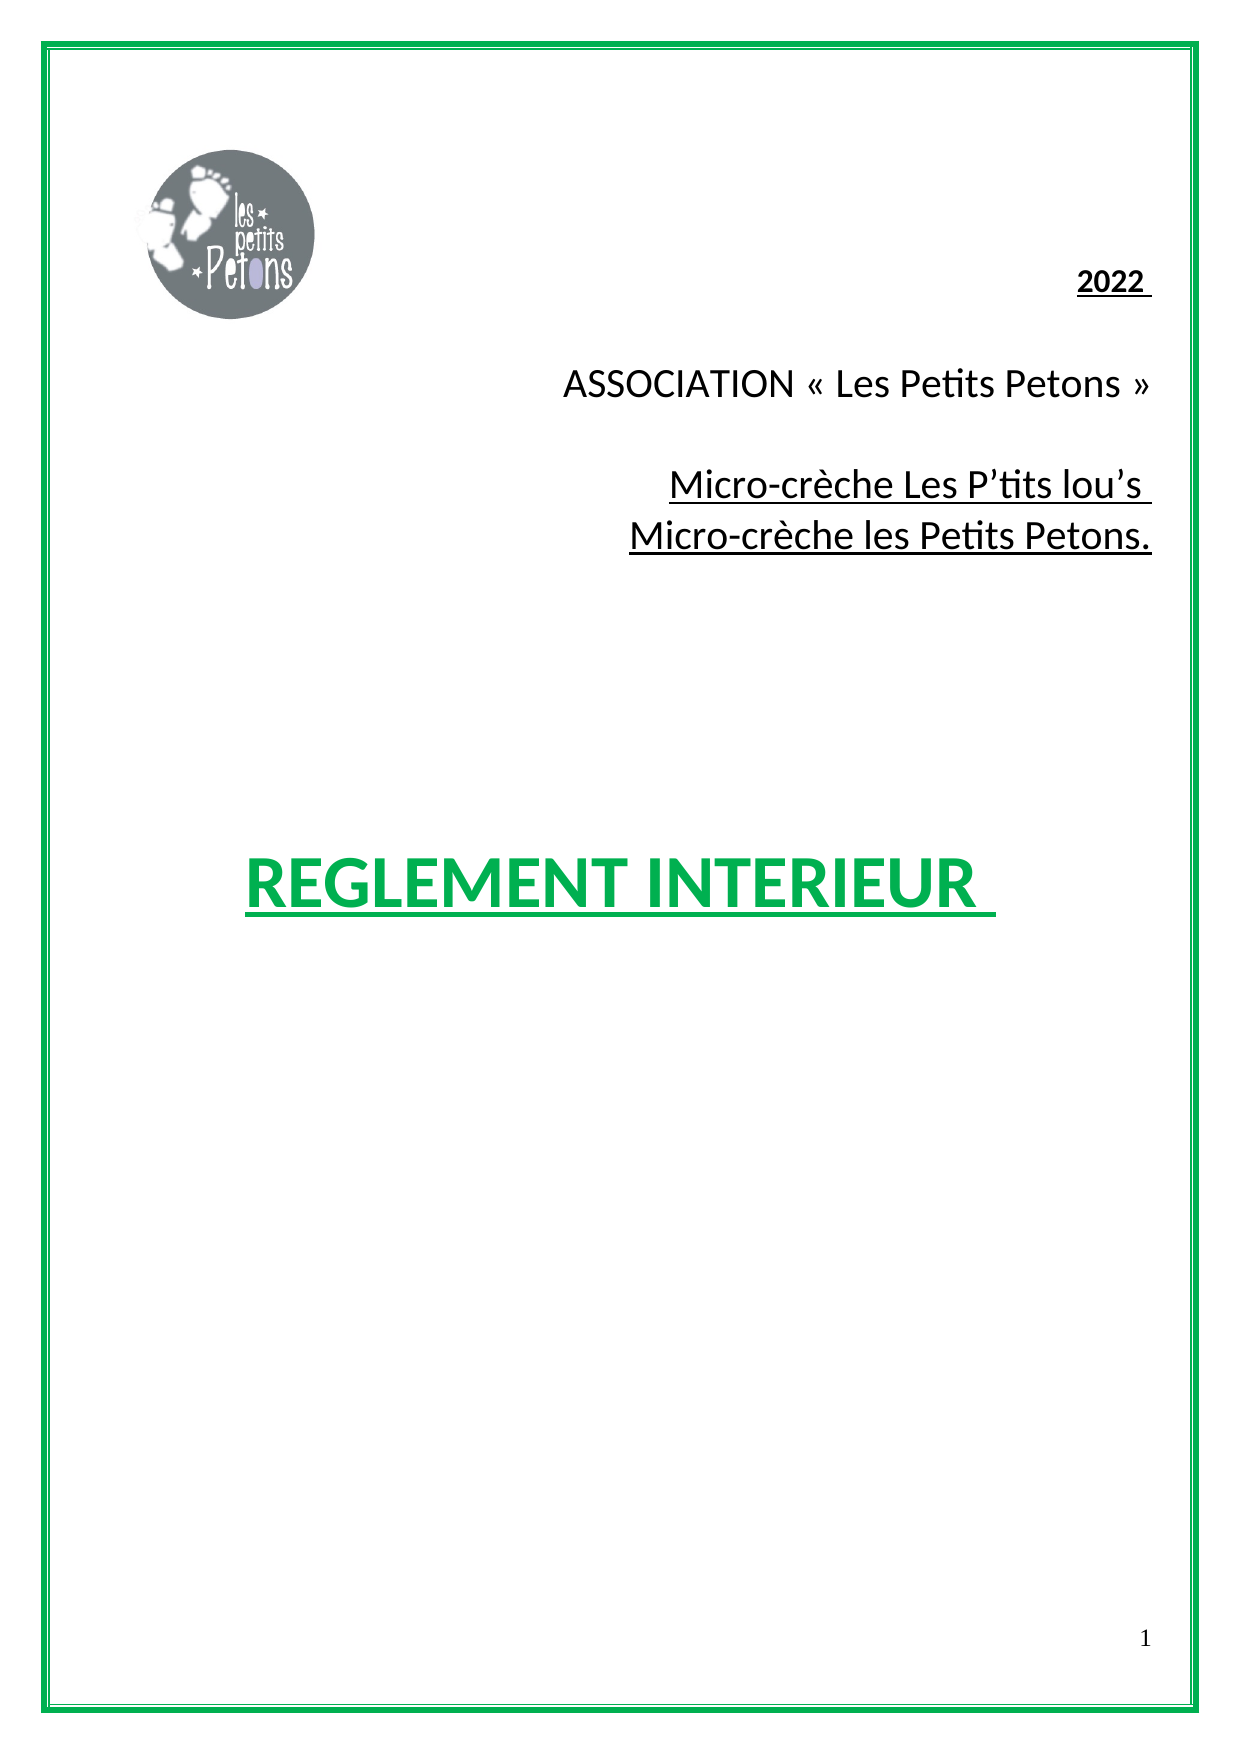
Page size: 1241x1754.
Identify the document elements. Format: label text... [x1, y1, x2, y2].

subtitle [89, 260, 129, 301]
subtitle ASSOCIATION « Les Petits Petons » [89, 357, 1152, 407]
text REGLEMENT INTERIEUR [89, 834, 1152, 926]
subtitle Micro-crèche les Petits Petons. [89, 509, 1152, 560]
subtitle Micro-crèche Les P’tits lou’s [89, 458, 1152, 509]
picture [129, 145, 329, 333]
subtitle 2022 [330, 260, 1152, 301]
